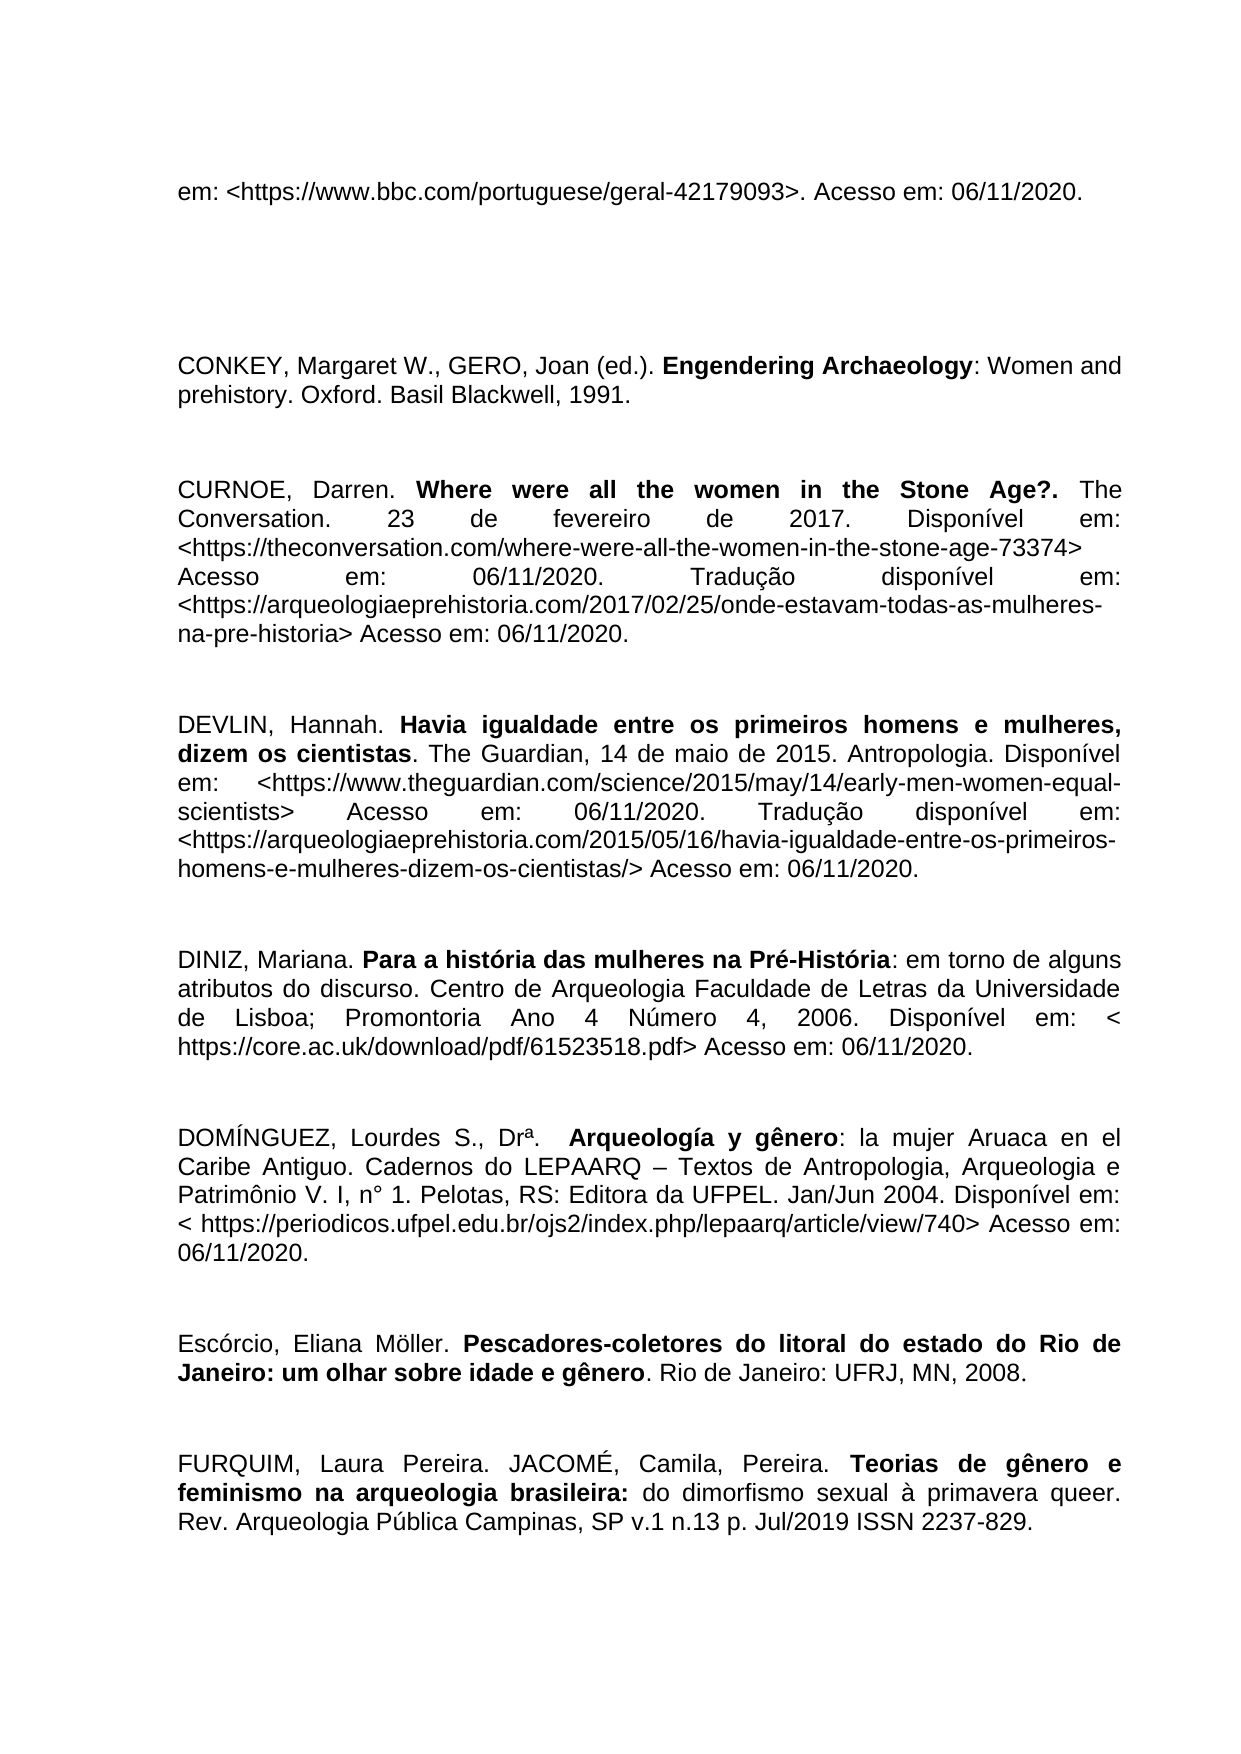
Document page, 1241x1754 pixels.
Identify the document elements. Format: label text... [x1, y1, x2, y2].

text em: <https://www.bbc.com/portuguese/geral-42179093>. Acesso em: 06/11/2020. [177, 177, 1122, 206]
text CONKEY, Margaret W., GERO, Joan (ed.). Engendering Archaeology: Women and prehistory. Oxford. Basil Blackwell, 1991. [177, 351, 1122, 409]
text DOMÍNGUEZ, Lourdes S., Drª. Arqueología y gênero: la mujer Aruaca en el Caribe Antiguo. Cadernos do LEPAARQ – Textos de Antropologia, Arqueologia e Patrimônio V. I, n° 1. Pelotas, RS: Editora da UFPEL. Jan/Jun 2004. Disponível em: < https://periodicos.ufpel.edu.br/ojs2/index.php/lepaarq/article/view/740> Acesso em: 06/11/2020. [177, 1123, 1122, 1267]
text Escórcio, Eliana Möller. Pescadores-coletores do litoral do estado do Rio de Janeiro: um olhar sobre idade e gênero. Rio de Janeiro: UFRJ, MN, 2008. [177, 1329, 1122, 1387]
text DINIZ, Mariana. Para a história das mulheres na Pré-História: em torno de alguns atributos do discurso. Centro de Arqueologia Faculdade de Letras da Universidade de Lisboa; Promontoria Ano 4 Número 4, 2006. Disponível em: < https://core.ac.uk/download/pdf/61523518.pdf> Acesso em: 06/11/2020. [177, 946, 1122, 1061]
text DEVLIN, Hannah. Havia igualdade entre os primeiros homens e mulheres, dizem os cientistas. The Guardian, 14 de maio de 2015. Antropologia. Disponível em: <https://www.theguardian.com/science/2015/may/14/early-men-women-equal-scientists> Acesso em: 06/11/2020. Tradução disponível em: <https://arqueologiaeprehistoria.com/2015/05/16/havia-igualdade-entre-os-primeiros-homens-e-mulheres-dizem-os-cientistas/> Acesso em: 06/11/2020. [177, 711, 1122, 883]
text FURQUIM, Laura Pereira. JACOMÉ, Camila, Pereira. Teorias de gênero e feminismo na arqueologia brasileira: do dimorfismo sexual à primavera queer. Rev. Arqueologia Pública Campinas, SP v.1 n.13 p. Jul/2019 ISSN 2237-829. [177, 1449, 1122, 1536]
text CURNOE, Darren. Where were all the women in the Stone Age?. The Conversation. 23 de fevereiro de 2017. Disponível em: <https://theconversation.com/where-were-all-the-women-in-the-stone-age-73374> Acesso em: 06/11/2020. Tradução disponível em: <https://arqueologiaeprehistoria.com/2017/02/25/onde-estavam-todas-as-mulheres-na-pre-historia> Acesso em: 06/11/2020. [177, 476, 1122, 648]
